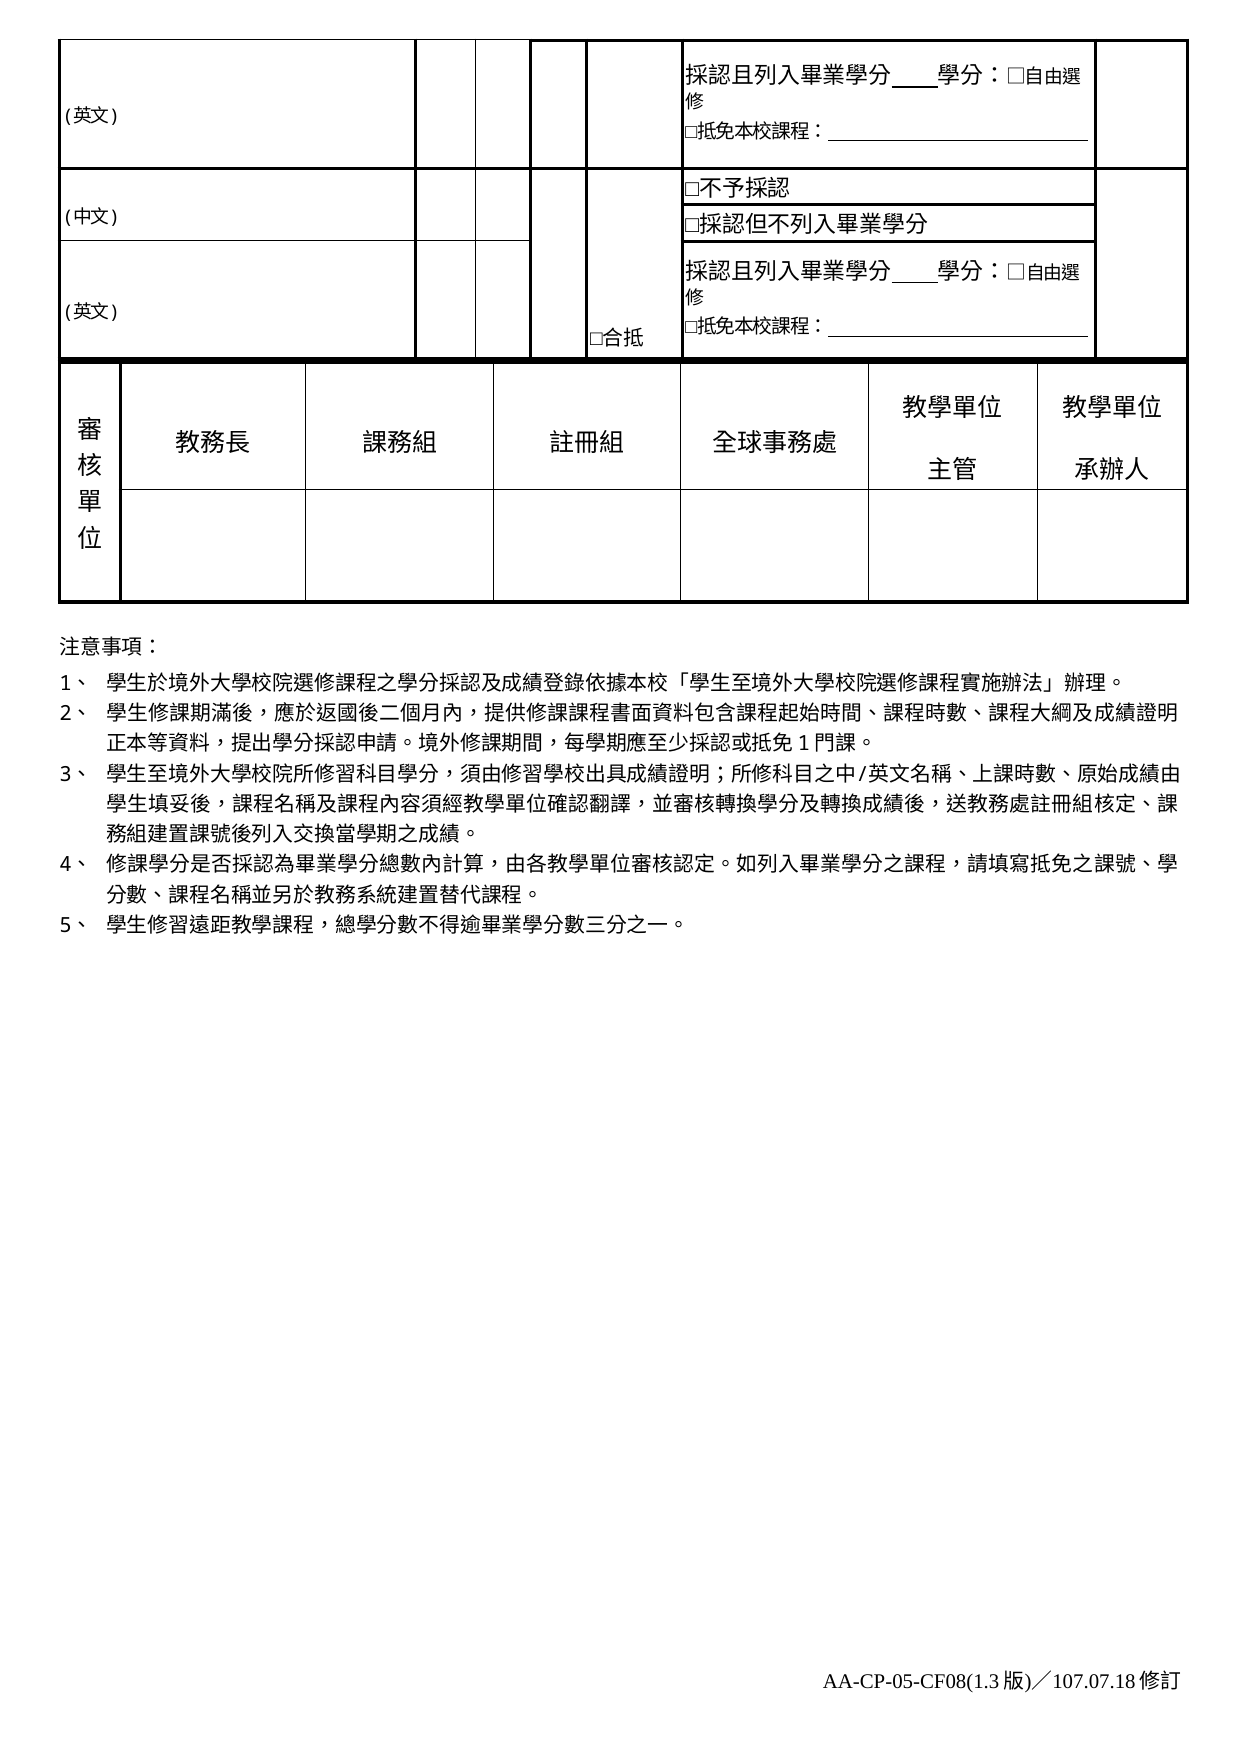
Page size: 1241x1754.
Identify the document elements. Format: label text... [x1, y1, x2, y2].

table_cell 採認且列入畢業學分 學分：□自由選修 □抵免本校課程： [684, 243, 1094, 357]
table_cell [532, 42, 585, 167]
table_cell (英文) [61, 40, 414, 167]
table_cell [532, 170, 585, 357]
list 學生於境外大學校院選修課程之學分採認及成績登錄依據本校「學生至境外大學校院選修課程實施辦法」辦理。 [59, 666, 1181, 696]
table_cell [1097, 170, 1186, 357]
table_cell [476, 170, 529, 239]
table_cell [1038, 490, 1186, 600]
table_cell [494, 490, 680, 600]
list 修課學分是否採認為畢業學分總數內計算，由各教學單位審核認定。如列入畢業學分之課程，請填寫抵免之課號、學分數、課程名稱並另於教務系統建置替代課程。 [59, 848, 1181, 908]
list 學生修課期滿後，應於返國後二個月內，提供修課課程書面資料包含課程起始時間、課程時數、課程大綱及成績證明正本等資料，提出學分採認申請。境外修課期間，每學期應至少採認或抵免1門課。 [59, 696, 1181, 757]
table_cell (中文) [61, 170, 414, 239]
table_header 教學單位 承辦人 [1038, 364, 1186, 488]
table_cell [869, 490, 1037, 600]
table_cell □不予採認 [684, 170, 1094, 203]
table_header 審核單位 [61, 364, 119, 600]
list 學生修習遠距教學課程，總學分數不得逾畢業學分數三分之一。 [59, 908, 1181, 938]
table_cell [417, 40, 475, 167]
table_header 教學單位 主管 [869, 364, 1037, 488]
table_cell [122, 490, 305, 600]
table_cell [417, 170, 475, 239]
table_cell [681, 490, 868, 600]
table_cell (英文) [61, 241, 414, 357]
table_cell [476, 40, 529, 167]
table_cell □合抵 [588, 42, 681, 167]
table_cell □合抵 [588, 170, 681, 357]
table_cell [476, 241, 529, 357]
table_header 教務長 [122, 364, 305, 488]
table_cell [1097, 42, 1186, 167]
table_header 課務組 [306, 364, 493, 488]
table_cell 採認且列入畢業學分 學分：□自由選修 □抵免本校課程： [684, 42, 1094, 167]
list 學生至境外大學校院所修習科目學分，須由修習學校出具成績證明；所修科目之中/英文名稱、上課時數、原始成績由學生填妥後，課程名稱及課程內容須經教學單位確認翻譯，並審核轉換學分及轉換成績後，送教務處註冊組核定、課務組建置課號後列入交換當學期之成績。 [59, 757, 1181, 848]
table_cell [306, 490, 493, 600]
table_header 註冊組 [494, 364, 680, 488]
table_cell □採認但不列入畢業學分 [684, 206, 1094, 239]
text 注意事項： [59, 604, 1181, 666]
table_header 全球事務處 [681, 364, 868, 488]
table_cell [417, 241, 475, 357]
